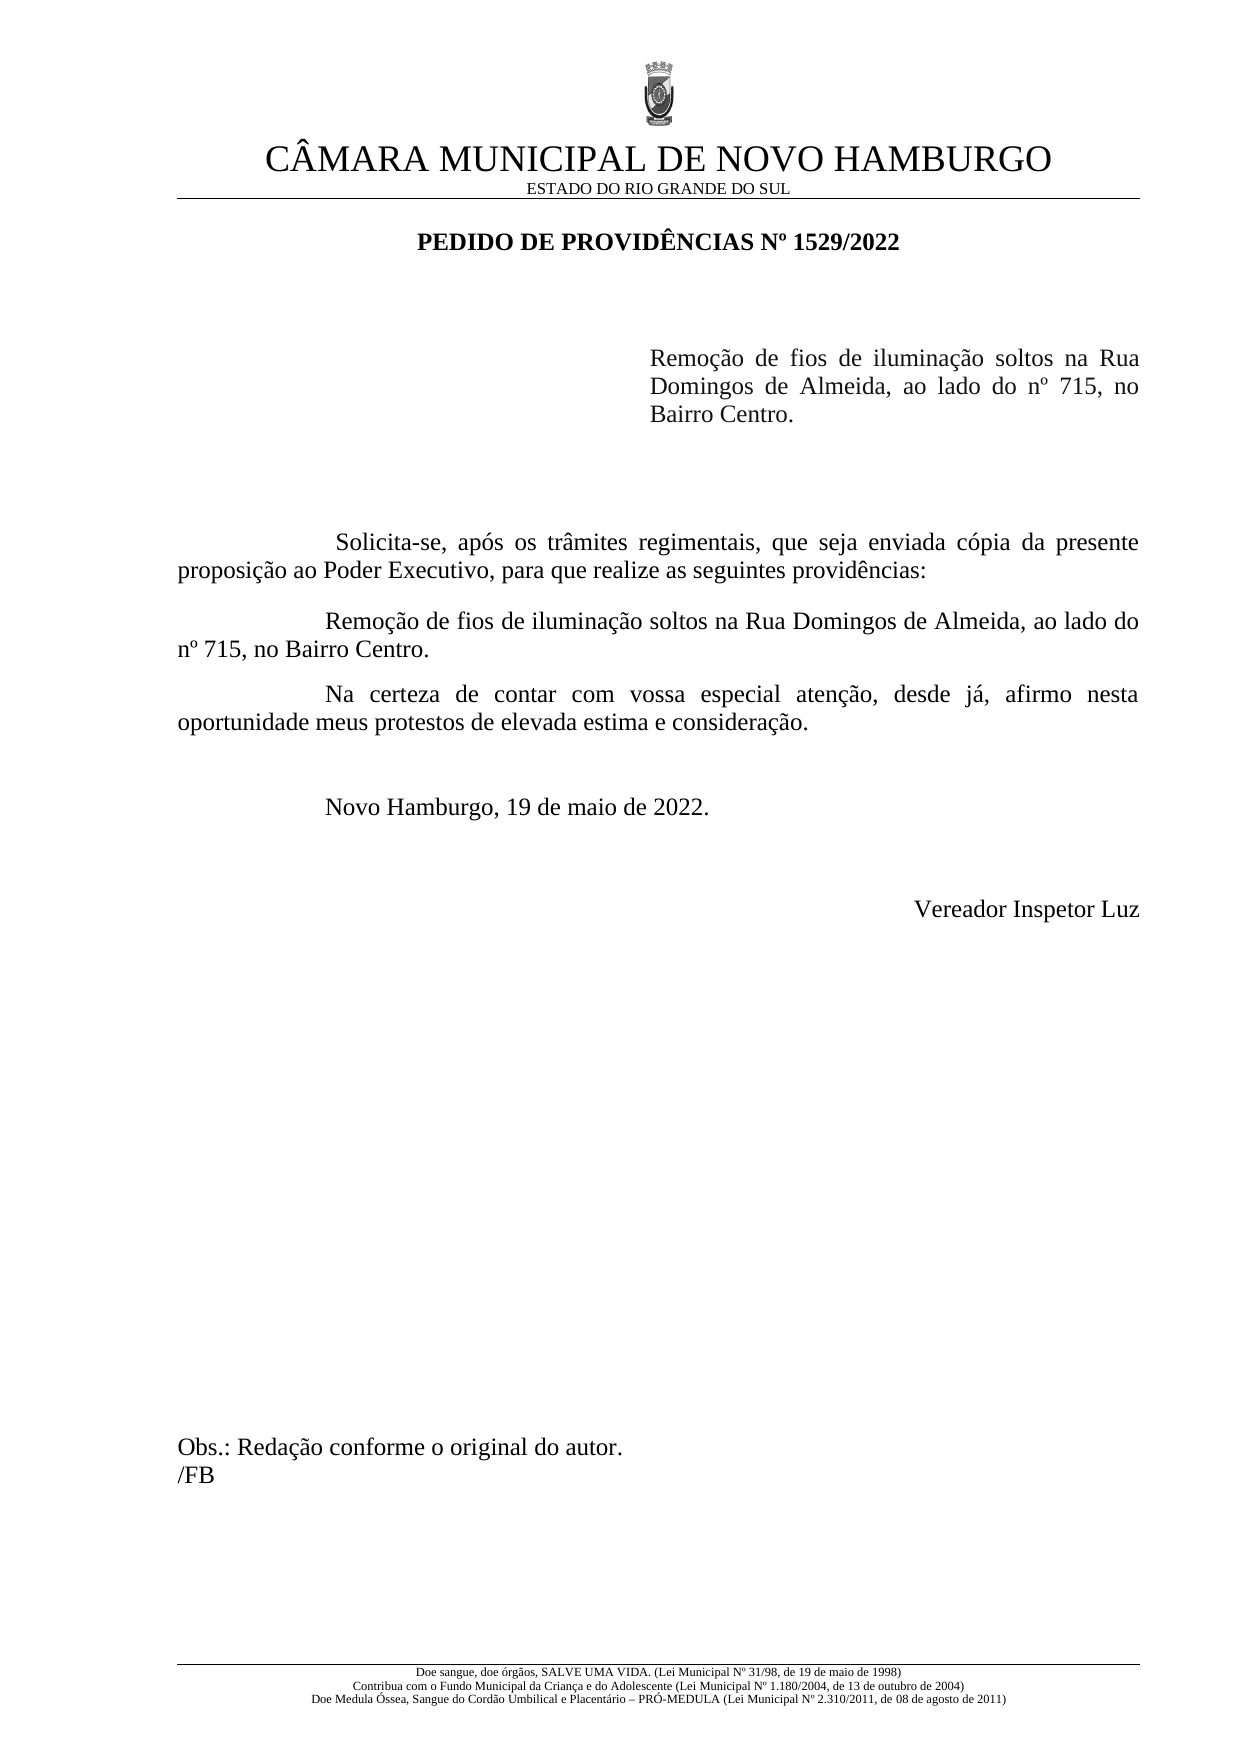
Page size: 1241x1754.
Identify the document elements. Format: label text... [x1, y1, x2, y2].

text PEDIDO DE PROVIDÊNCIAS Nº 1529/2022 [177, 228, 1140, 256]
text Remoção de fios de iluminação soltos na Rua Domingos de Almeida, ao lado do nº 715, no Bairro Centro. [649, 344, 1140, 428]
text /FB [177, 1461, 1140, 1489]
text Novo Hamburgo, 19 de maio de 2022. [177, 793, 1140, 821]
text Obs.: Redação conforme o original do autor. [177, 1433, 1140, 1461]
text Remoção de fios de iluminação soltos na Rua Domingos de Almeida, ao lado do nº 715, no Bairro Centro. [177, 607, 1140, 662]
text Vereador Inspetor Luz [177, 895, 1140, 923]
text Na certeza de contar com vossa especial atenção, desde já, afirmo nesta oportunidade meus protestos de elevada estima e consideração. [177, 680, 1140, 736]
text Solicita-se, após os trâmites regimentais, que seja enviada cópia da presente proposição ao Poder Executivo, para que realize as seguintes providências: [177, 528, 1140, 583]
